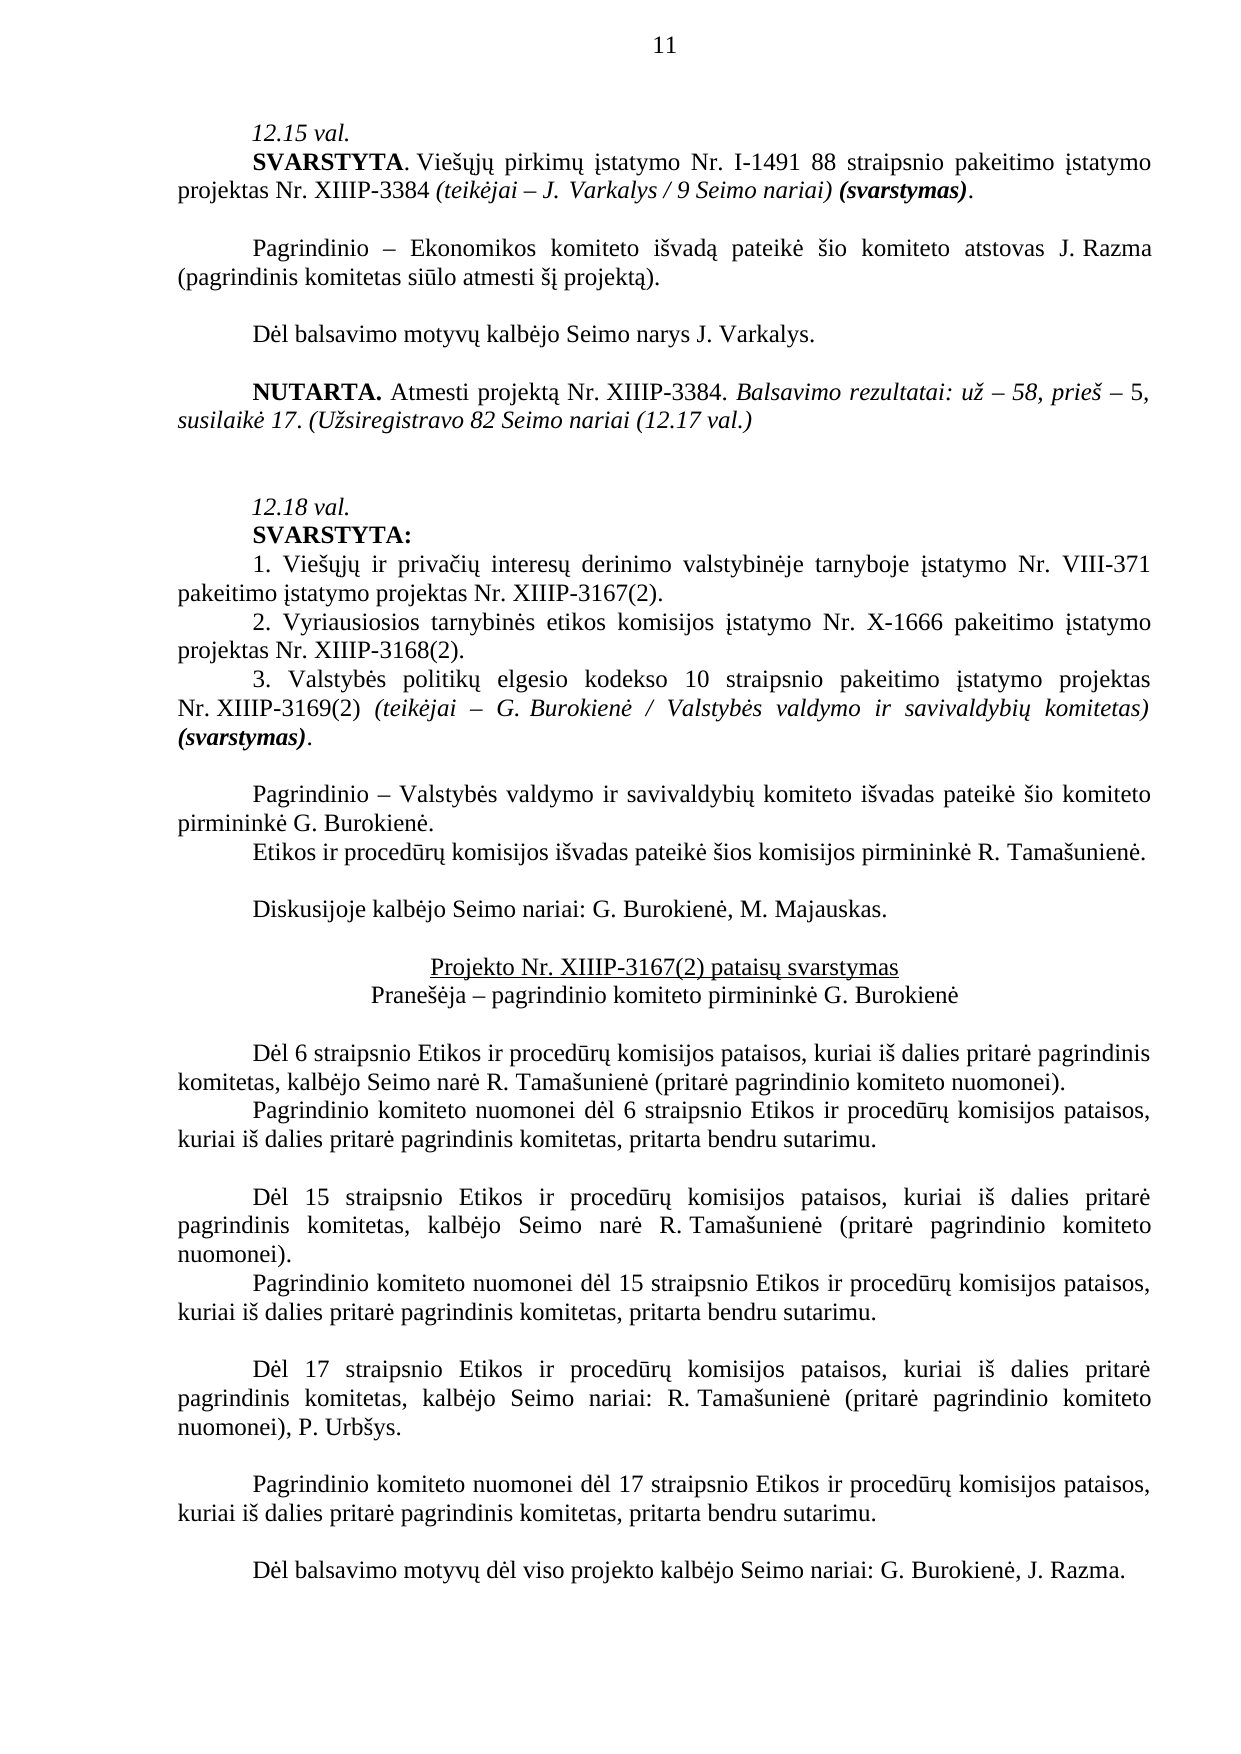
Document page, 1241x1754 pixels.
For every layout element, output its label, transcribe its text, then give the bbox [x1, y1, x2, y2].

text Dėl balsavimo motyvų kalbėjo Seimo narys J. Varkalys. [177, 319, 1152, 348]
text Dėl 15 straipsnio Etikos ir procedūrų komisijos pataisos, kuriai iš dalies pritarė pagrindinis komitetas, kalbėjo Seimo narė R. Tamašunienė (pritarė pagrindinio komiteto nuomonei). [177, 1182, 1152, 1268]
text SVARSTYTA: [177, 521, 1152, 549]
text 2. Vyriausiosios tarnybinės etikos komisijos įstatymo Nr. X-1666 pakeitimo įstatymo projektas Nr. XIIIP-3168(2). [177, 607, 1152, 664]
text 1. Viešųjų ir privačių interesų derinimo valstybinėje tarnyboje įstatymo Nr. VIII-371 pakeitimo įstatymo projektas Nr. XIIIP-3167(2). [177, 549, 1152, 607]
text NUTARTA. Atmesti projektą Nr. XIIIP-3384. Balsavimo rezultatai: už – 58, prieš – 5, susilaikė 17. (Užsiregistravo 82 Seimo nariai (12.17 val.) [177, 377, 1152, 434]
text SVARSTYTA. Viešųjų pirkimų įstatymo Nr. I-1491 88 straipsnio pakeitimo įstatymo projektas Nr. XIIIP-3384 (teikėjai – J. Varkalys / 9 Seimo nariai) (svarstymas). [177, 147, 1152, 204]
text Diskusijoje kalbėjo Seimo nariai: G. Burokienė, M. Majauskas. [177, 894, 1152, 923]
text Pagrindinio komiteto nuomonei dėl 17 straipsnio Etikos ir procedūrų komisijos pataisos, kuriai iš dalies pritarė pagrindinis komitetas, pritarta bendru sutarimu. [177, 1469, 1152, 1527]
text Pagrindinio – Ekonomikos komiteto išvadą pateikė šio komiteto atstovas J. Razma (pagrindinis komitetas siūlo atmesti šį projektą). [177, 233, 1152, 291]
text 3. Valstybės politikų elgesio kodekso 10 straipsnio pakeitimo įstatymo projektas Nr. XIIIP-3169(2) (teikėjai – G. Burokienė / Valstybės valdymo ir savivaldybių komitetas) (svarstymas). [177, 664, 1152, 751]
text Pranešėja – pagrindinio komiteto pirmininkė G. Burokienė [177, 981, 1152, 1009]
text Pagrindinio komiteto nuomonei dėl 6 straipsnio Etikos ir procedūrų komisijos pataisos, kuriai iš dalies pritarė pagrindinis komitetas, pritarta bendru sutarimu. [177, 1096, 1152, 1153]
text Dėl 6 straipsnio Etikos ir procedūrų komisijos pataisos, kuriai iš dalies pritarė pagrindinis komitetas, kalbėjo Seimo narė R. Tamašunienė (pritarė pagrindinio komiteto nuomonei). [177, 1038, 1152, 1096]
text Dėl 17 straipsnio Etikos ir procedūrų komisijos pataisos, kuriai iš dalies pritarė pagrindinis komitetas, kalbėjo Seimo nariai: R. Tamašunienė (pritarė pagrindinio komiteto nuomonei), P. Urbšys. [177, 1354, 1152, 1441]
text 12.18 val. [177, 492, 1152, 521]
text Etikos ir procedūrų komisijos išvadas pateikė šios komisijos pirmininkė R. Tamašunienė. [177, 837, 1152, 866]
text 12.15 val. [177, 118, 1152, 147]
text Pagrindinio komiteto nuomonei dėl 15 straipsnio Etikos ir procedūrų komisijos pataisos, kuriai iš dalies pritarė pagrindinis komitetas, pritarta bendru sutarimu. [177, 1268, 1152, 1326]
text Pagrindinio – Valstybės valdymo ir savivaldybių komiteto išvadas pateikė šio komiteto pirmininkė G. Burokienė. [177, 779, 1152, 837]
text Dėl balsavimo motyvų dėl viso projekto kalbėjo Seimo nariai: G. Burokienė, J. Razma. [177, 1556, 1152, 1584]
subtitle Projekto Nr. XIIIP-3167(2) pataisų svarstymas [177, 952, 1152, 981]
